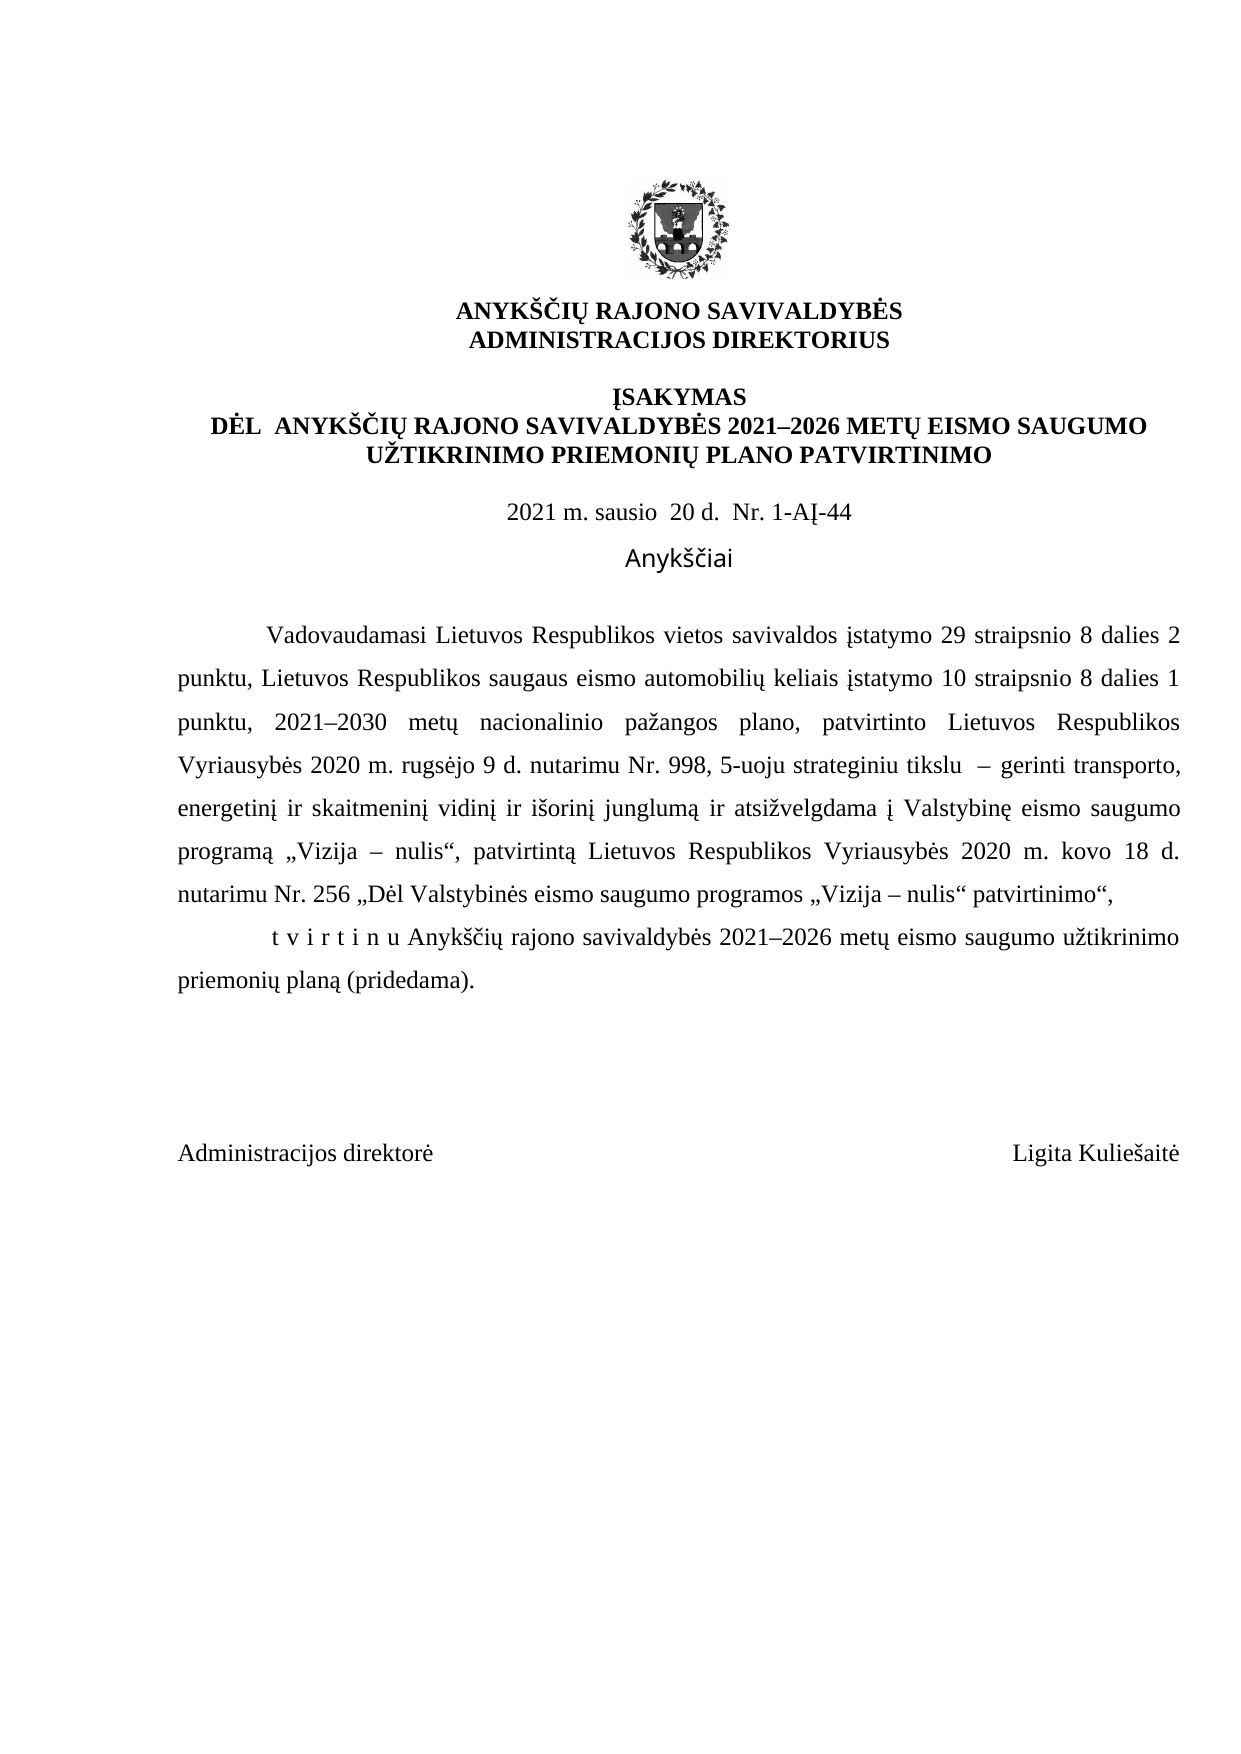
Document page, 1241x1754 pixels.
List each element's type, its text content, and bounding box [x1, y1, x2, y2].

text ĮSAKYMAS [177, 382, 1181, 411]
text Anykščiai [177, 541, 1181, 575]
text ANYKŠČIŲ RAJONO SAVIVALDYBĖS [177, 296, 1181, 325]
text DĖL ANYKŠČIŲ RAJONO SAVIVALDYBĖS 2021–2026 METŲ EISMO SAUGUMO UŽTIKRINIMO PRIEMONIŲ PLANO PATVIRTINIMO [177, 411, 1181, 469]
text Administracijos direktorė Ligita Kuliešaitė [177, 1138, 1181, 1167]
text ADMINISTRACIJOS DIREKTORIUS [177, 325, 1181, 354]
text Vadovaudamasi Lietuvos Respublikos vietos savivaldos įstatymo 29 straipsnio 8 dalies 2 punktu, Lietuvos Respublikos saugaus eismo automobilių keliais įstatymo 10 straipsnio 8 dalies 1 punktu, 2021–2030 metų nacionalinio pažangos plano, patvirtinto Lietuvos Respublikos Vyriausybės 2020 m. rugsėjo 9 d. nutarimu Nr. 998, 5-uoju strateginiu tikslu – gerinti transporto, energetinį ir skaitmeninį vidinį ir išorinį junglumą ir atsižvelgdama į Valstybinę eismo saugumo programą „Vizija – nulis“, patvirtintą Lietuvos Respublikos Vyriausybės 2020 m. kovo 18 d. nutarimu Nr. 256 „Dėl Valstybinės eismo saugumo programos „Vizija – nulis“ patvirtinimo“, [177, 620, 1181, 908]
text t v i r t i n u Anykščių rajono savivaldybės 2021–2026 metų eismo saugumo užtikrinimo priemonių planą (pridedama). [177, 922, 1181, 994]
text 2021 m. sausio 20 d. Nr. 1-AĮ-44 [177, 497, 1181, 526]
